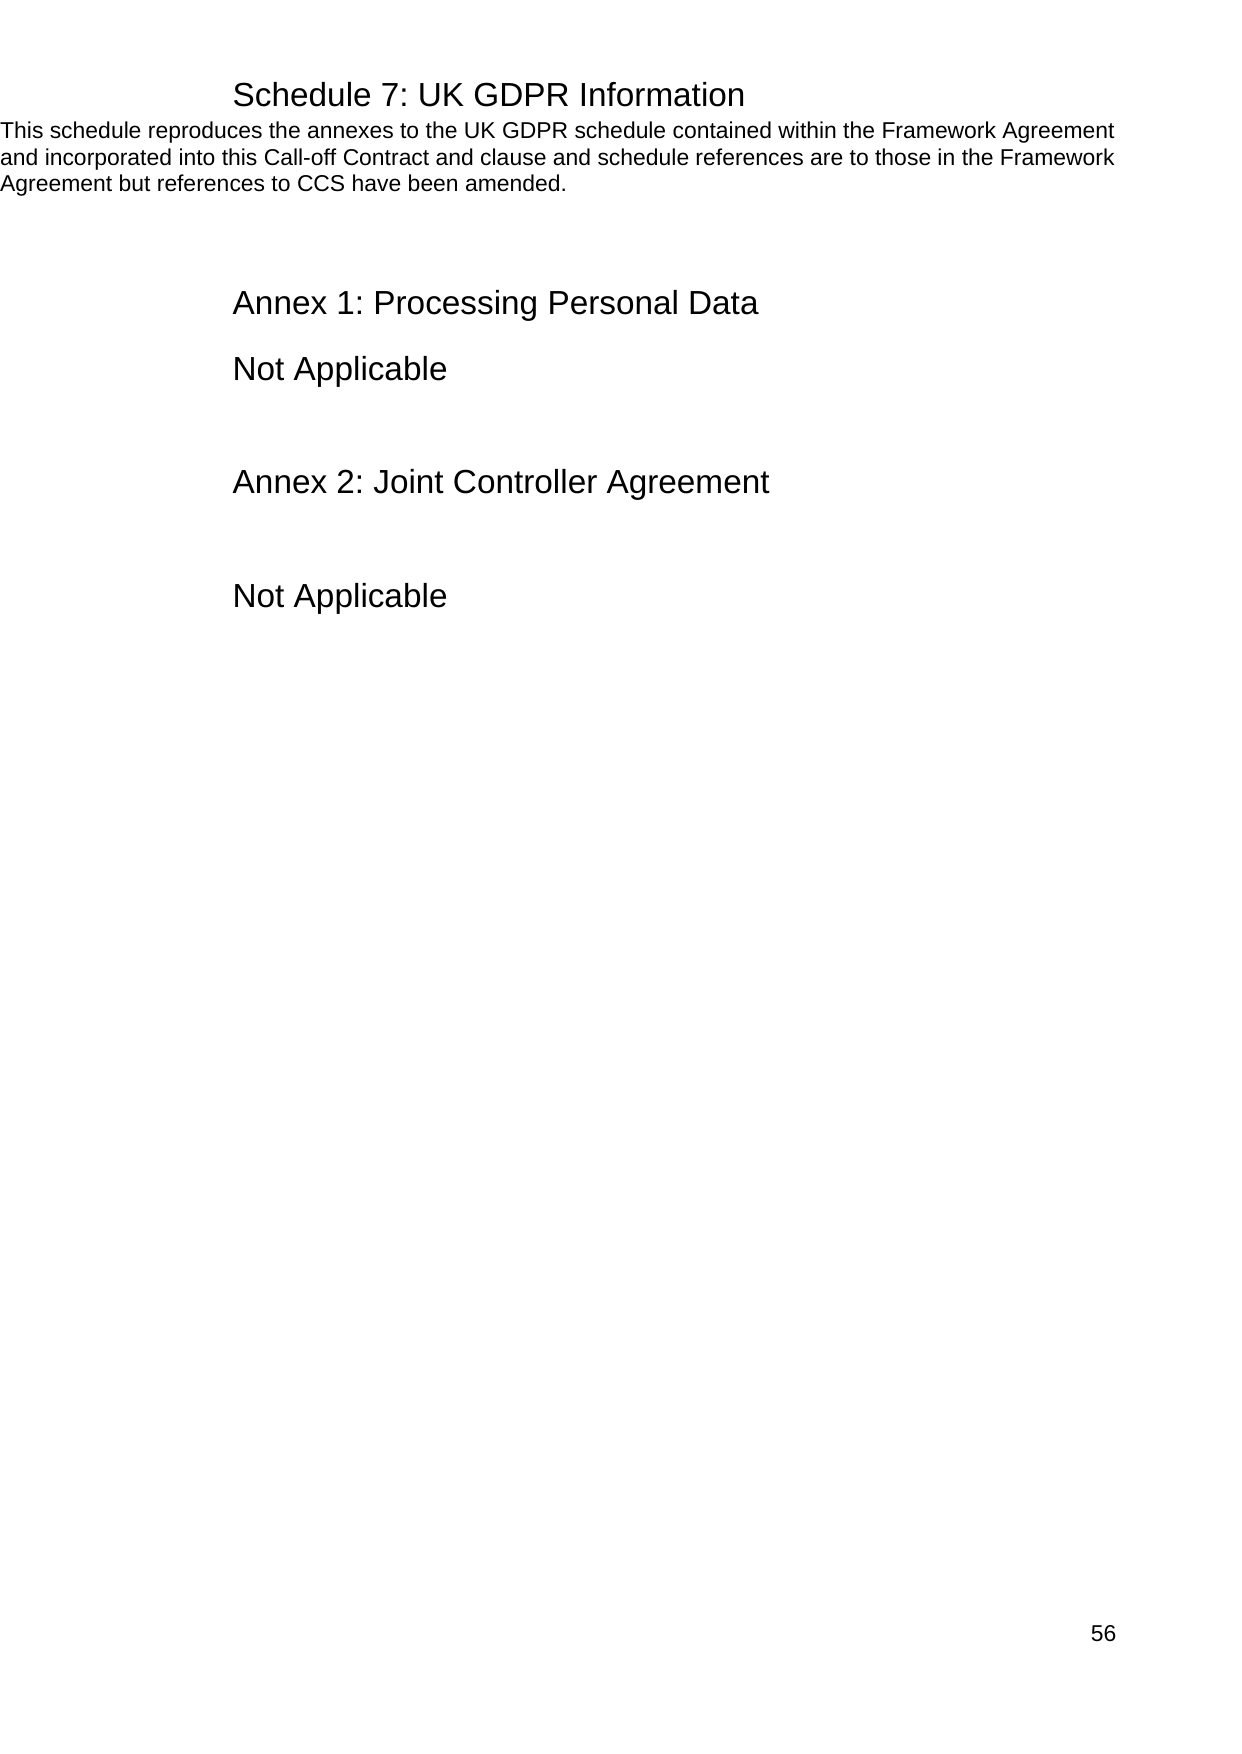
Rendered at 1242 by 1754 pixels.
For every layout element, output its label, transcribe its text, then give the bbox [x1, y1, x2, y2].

subtitle Schedule 7: UK GDPR Information [116, 75, 1122, 113]
subtitle Not Applicable [116, 576, 1122, 615]
subtitle Annex 1: Processing Personal Data [116, 283, 1122, 322]
subtitle Annex 2: Joint Controller Agreement [116, 463, 1122, 501]
text This schedule reproduces the annexes to the UK GDPR schedule contained within the Framework Agreement and incorporated into this Call-off Contract and clause and schedule references are to those in the Framework Agreement but references to CCS have been amended. [0, 117, 1121, 196]
subtitle Not Applicable [116, 349, 1122, 387]
